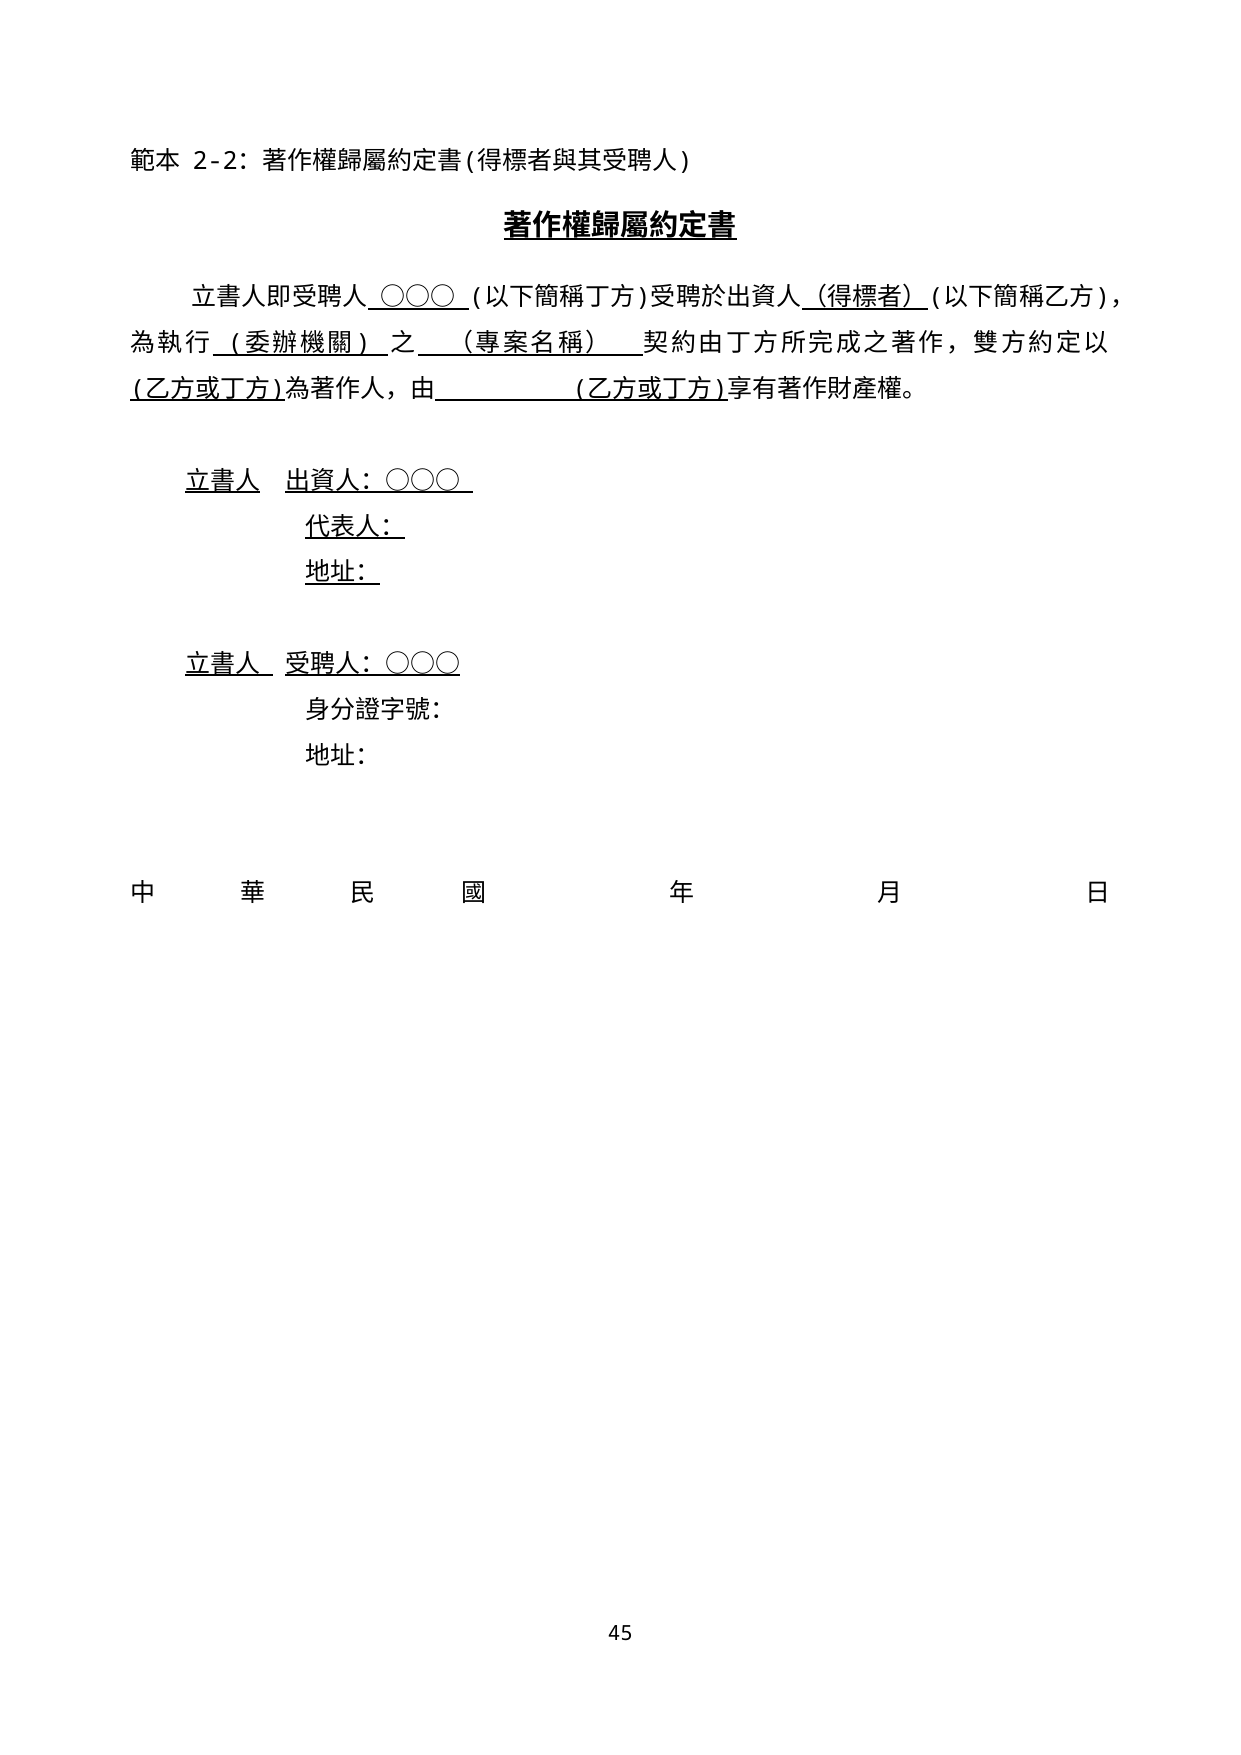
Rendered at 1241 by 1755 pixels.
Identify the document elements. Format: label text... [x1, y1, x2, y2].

text 地址： [130, 544, 1110, 590]
text 代表人： [130, 498, 1110, 544]
text 中華民國 年 月 日 [130, 865, 1110, 911]
text 範本 2-2：著作權歸屬約定書(得標者與其受聘人) [130, 136, 1110, 177]
text 立書人 出資人：○○○ [130, 452, 1110, 498]
text 立書人即受聘人 ○○○ (以下簡稱丁方)受聘於出資人（得標者）(以下簡稱乙方)，為執行 (委辦機關) 之 （專案名稱） 契約由丁方所完成之著作，雙方約定以 (乙方或丁方)為著作人，由 (乙方或丁方)享有著作財產權。 [130, 269, 1110, 407]
text 身分證字號： [130, 682, 1110, 727]
text 地址： [130, 727, 1110, 773]
text 著作權歸屬約定書 [130, 202, 1110, 244]
text 立書人 受聘人：○○○ [130, 636, 1110, 682]
